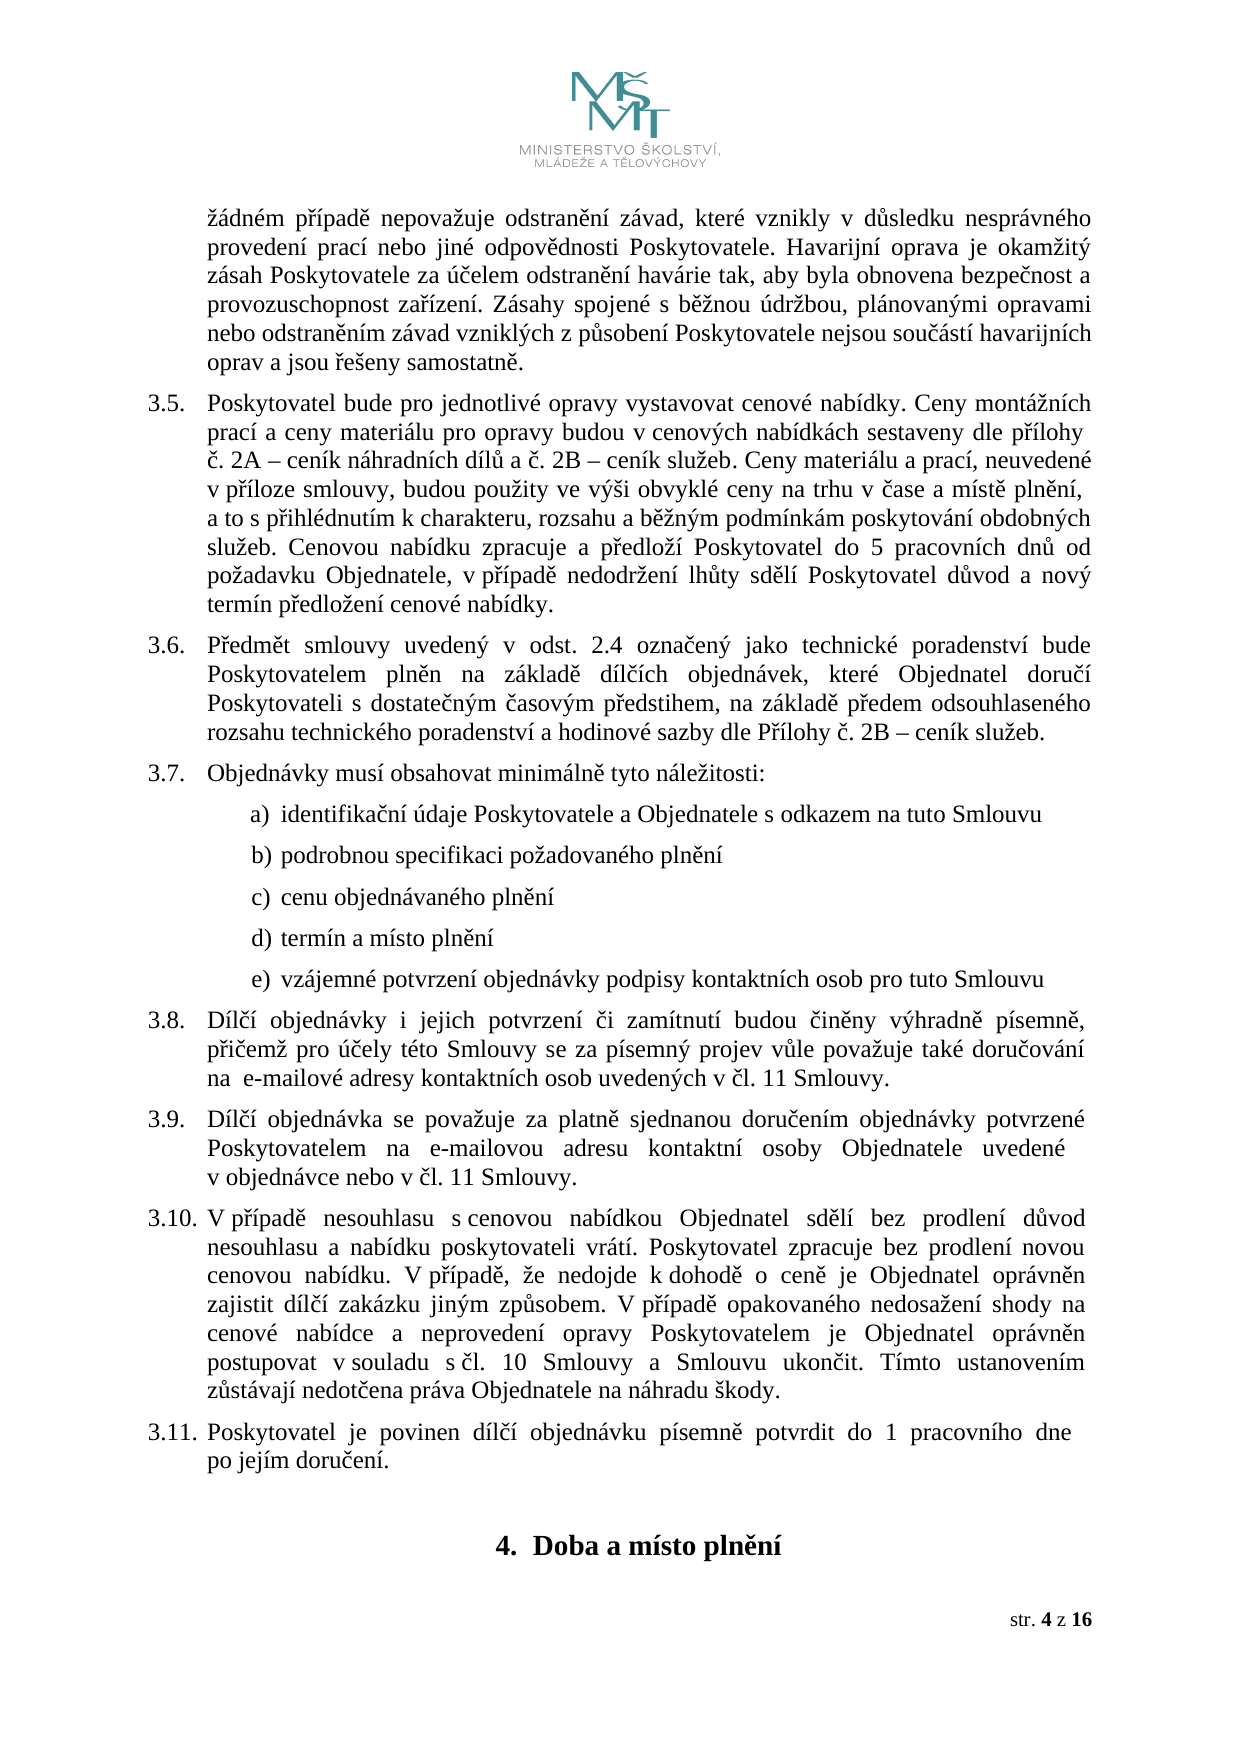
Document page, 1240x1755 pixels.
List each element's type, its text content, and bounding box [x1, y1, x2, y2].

list Dílčí objednávky i jejich potvrzení či zamítnutí budou činěny výhradně písemně, přičemž pro účely této Smlouvy se za písemný projev vůle považuje také doručování na e-mailové adresy kontaktních osob uvedených v čl. 11 Smlouvy. [148, 1006, 1086, 1092]
list identifikační údaje Poskytovatele a Objednatele s odkazem na tuto Smlouvu [250, 799, 1092, 828]
list Objednávky musí obsahovat minimálně tyto náležitosti: [148, 758, 1092, 787]
list žádném případě nepovažuje odstranění závad, které vznikly v důsledku nesprávného provedení prací nebo jiné odpovědnosti Poskytovatele. Havarijní oprava je okamžitý zásah Poskytovatele za účelem odstranění havárie tak, aby byla obnovena bezpečnost a provozuschopnost zařízení. Zásahy spojené s běžnou údržbou, plánovanými opravami nebo odstraněním závad vzniklých z působení Poskytovatele nejsou součástí havarijních oprav a jsou řešeny samostatně. [148, 203, 1092, 376]
list Poskytovatel je povinen dílčí objednávku písemně potvrdit do 1 pracovního dne po jejím doručení. [148, 1417, 1086, 1474]
list Doba a místo plnění [185, 1528, 1092, 1562]
list vzájemné potvrzení objednávky podpisy kontaktních osob pro tuto Smlouvu [251, 964, 1092, 993]
list podrobnou specifikaci požadovaného plnění [251, 841, 1092, 869]
list termín a místo plnění [251, 923, 1092, 952]
list cenu objednávaného plnění [251, 882, 1092, 911]
list V případě nesouhlasu s cenovou nabídkou Objednatel sdělí bez prodlení důvod nesouhlasu a nabídku poskytovateli vrátí. Poskytovatel zpracuje bez prodlení novou cenovou nabídku. V případě, že nedojde k dohodě o ceně je Objednatel oprávněn zajistit dílčí zakázku jiným způsobem. V případě opakovaného nedosažení shody na cenové nabídce a neprovedení opravy Poskytovatelem je Objednatel oprávněn postupovat v souladu s čl. 10 Smlouvy a Smlouvu ukončit. Tímto ustanovením zůstávají nedotčena práva Objednatele na náhradu škody. [148, 1203, 1086, 1404]
list Dílčí objednávka se považuje za platně sjednanou doručením objednávky potvrzené Poskytovatelem na e-mailovou adresu kontaktní osoby Objednatele uvedené v objednávce nebo v čl. 11 Smlouvy. [148, 1104, 1086, 1191]
list Poskytovatel bude pro jednotlivé opravy vystavovat cenové nabídky. Ceny montážních prací a ceny materiálu pro opravy budou v cenových nabídkách sestaveny dle přílohy č. 2A – ceník náhradních dílů a č. 2B – ceník služeb. Ceny materiálu a prací, neuvedené v příloze smlouvy, budou použity ve výši obvyklé ceny na trhu v čase a místě plnění, a to s přihlédnutím k charakteru, rozsahu a běžným podmínkám poskytování obdobných služeb. Cenovou nabídku zpracuje a předloží Poskytovatel do 5 pracovních dnů od požadavku Objednatele, v případě nedodržení lhůty sdělí Poskytovatel důvod a nový termín předložení cenové nabídky. [148, 388, 732, 618]
list Předmět smlouvy uvedený v odst. 2.4 označený jako technické poradenství bude Poskytovatelem plněn na základě dílčích objednávek, které Objednatel doručí Poskytovateli s dostatečným časovým předstihem, na základě předem odsouhlaseného rozsahu technického poradenství a hodinové sazby dle Přílohy č. 2B – ceník služeb. [148, 631, 1092, 746]
list Poskytovatel bude pro jednotlivé opravy vystavovat cenové nabídky. Ceny montážních prací a ceny materiálu pro opravy budou v cenových nabídkách sestaveny dle přílohy č. 2A – ceník náhradních dílů a č. 2B – ceník služeb. Ceny materiálu a prací, neuvedené v příloze smlouvy, budou použity ve výši obvyklé ceny na trhu v čase a místě plnění, a to s přihlédnutím k charakteru, rozsahu a běžným podmínkám poskytování obdobných služeb. Cenovou nabídku zpracuje a předloží Poskytovatel do 5 pracovních dnů od požadavku Objednatele, v případě nedodržení lhůty sdělí Poskytovatel důvod a nový termín předložení cenové nabídky. [554, 589, 1092, 618]
